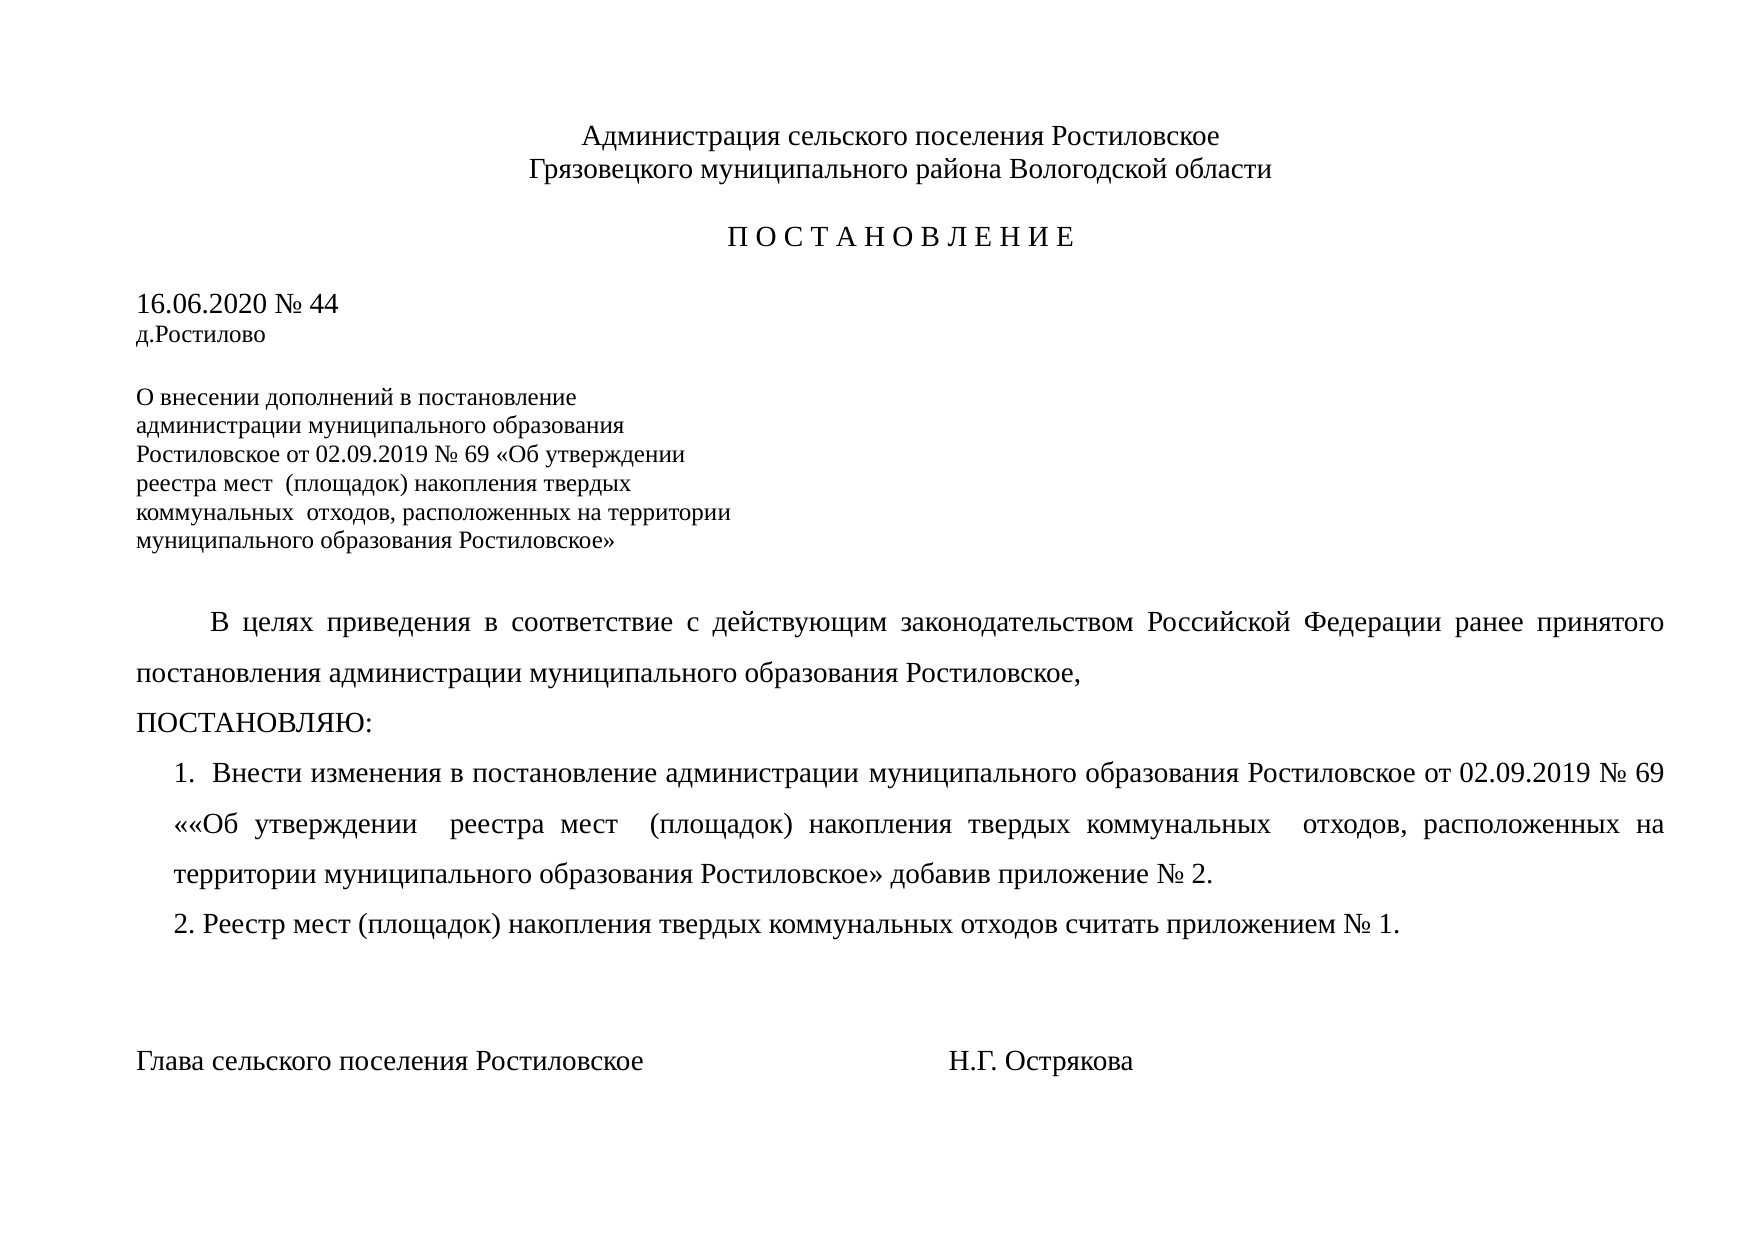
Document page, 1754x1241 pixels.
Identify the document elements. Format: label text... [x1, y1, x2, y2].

text Грязовецкого муниципального района Вологодской области [136, 152, 1665, 185]
text Администрация сельского поселения Ростиловское [136, 118, 1665, 152]
text О внесении дополнений в постановление [136, 382, 1665, 410]
text муниципального образования Ростиловское» [136, 525, 1665, 554]
text Ростиловское от 02.09.2019 № 69 «Об утверждении [136, 439, 1665, 468]
text П О С Т А Н О В Л Е Н И Е [136, 219, 1665, 252]
text В целях приведения в соответствие с действующим законодательством Российской Федерации ранее принятого постановления администрации муниципального образования Ростиловское, [136, 604, 1665, 688]
text ПОСТАНОВЛЯЮ: [136, 705, 1665, 739]
text реестра мест (площадок) накопления твердых [136, 468, 1665, 497]
text администрации муниципального образования [136, 410, 1665, 439]
text 16.06.2020 № 44 [136, 286, 1665, 319]
text 1. Внести изменения в постановление администрации муниципального образования Ростиловское от 02.09.2019 № 69 ««Об утверждении реестра мест (площадок) накопления твердых коммунальных отходов, расположенных на территории муниципального образования Ростиловское» добавив приложение № 2. [173, 755, 1665, 889]
text коммунальных отходов, расположенных на территории [136, 497, 1665, 525]
text Глава сельского поселения Ростиловское Н.Г. Острякова [136, 1043, 1665, 1076]
text 2. Реестр мест (площадок) накопления твердых коммунальных отходов считать приложением № 1. [173, 906, 1665, 940]
text д.Ростилово [136, 319, 1665, 348]
